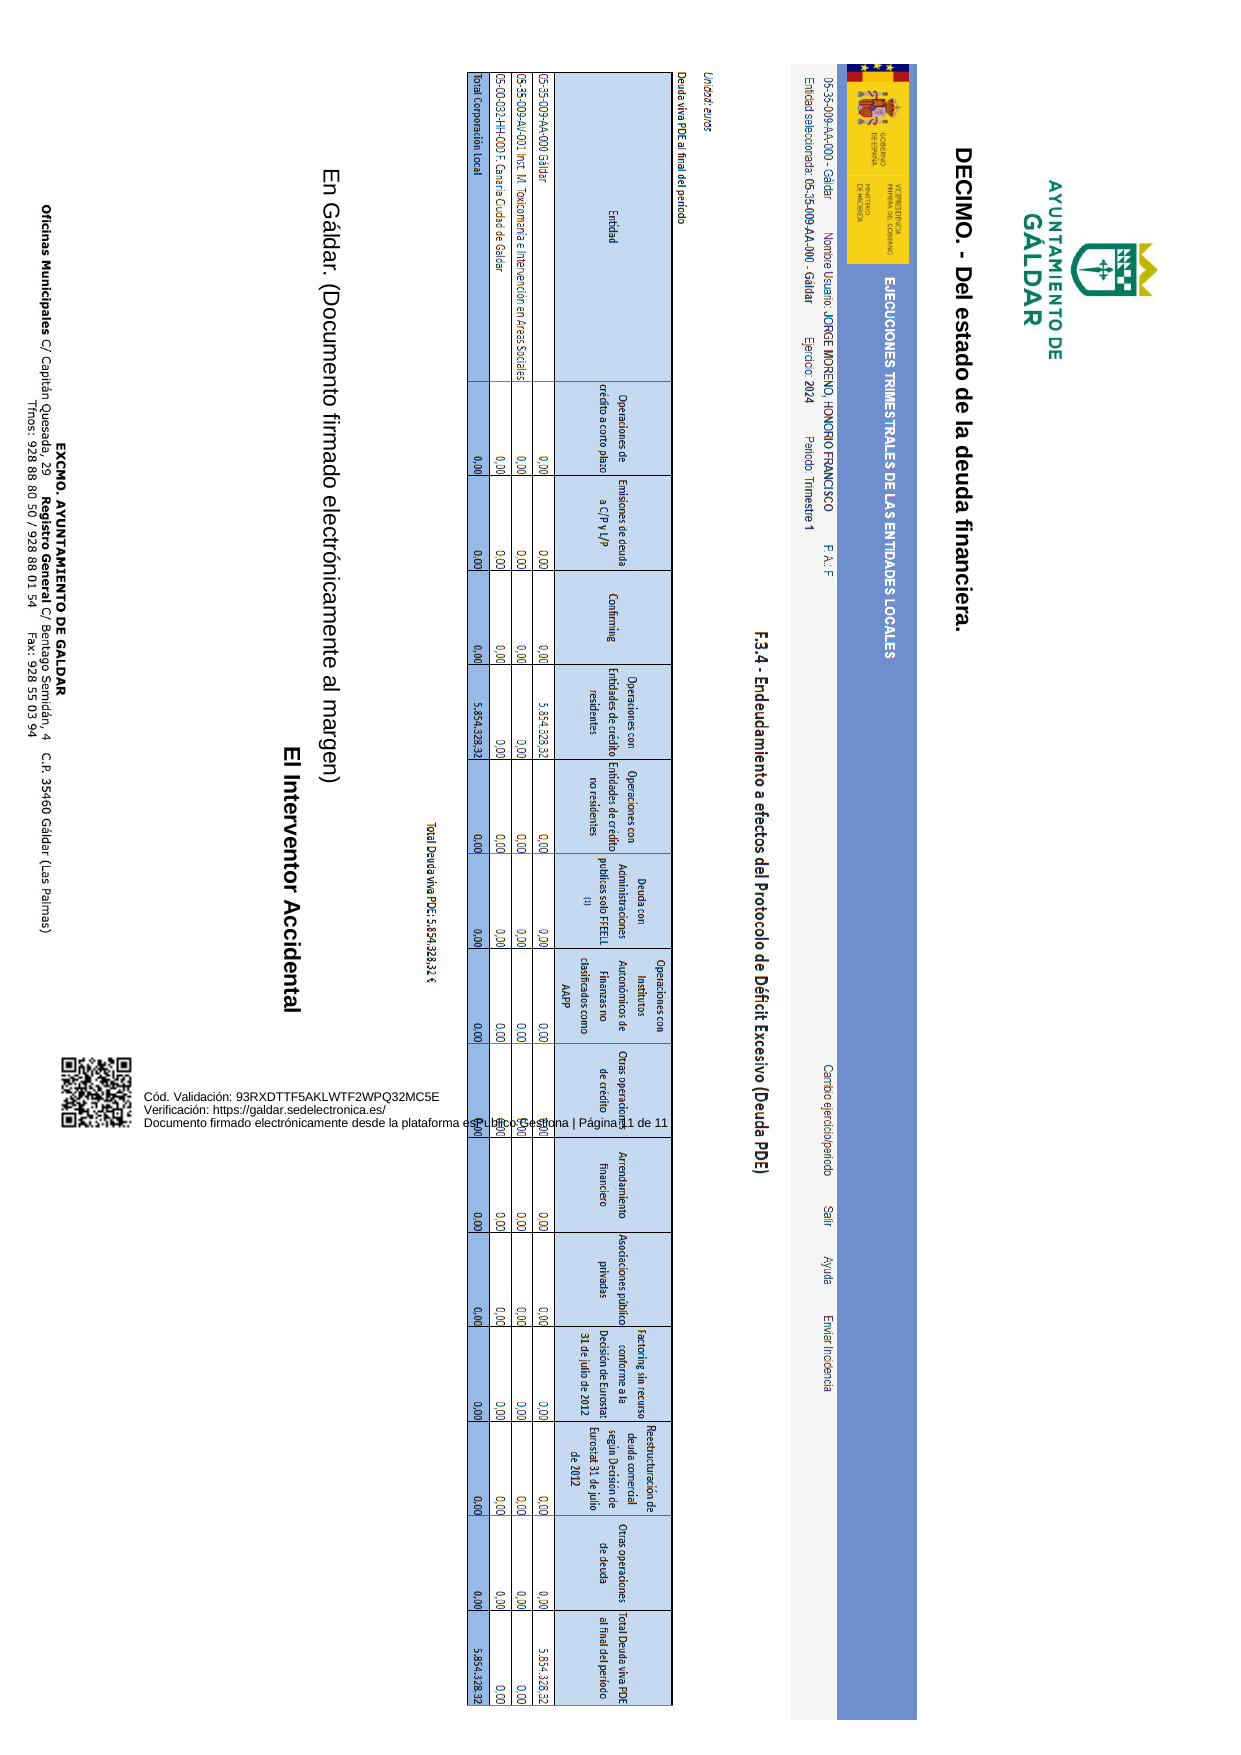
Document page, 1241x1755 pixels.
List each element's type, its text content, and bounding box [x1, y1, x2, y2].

text Cód. Validación: 93RXDTTF5AKLWTF2WPQ32MC5E [917, 1091, 1170, 1104]
text Cód. Validación: 93RXDTTF5AKLWTF2WPQ32MC5E [144, 1091, 410, 1104]
text Documento firmado electrónicamente desde la plataforma esPublico Gestiona | Página 11 de 11 [144, 1117, 410, 1131]
text Documento firmado electrónicamente desde la plataforma esPublico Gestiona | Página 11 de 11 [917, 1117, 1170, 1131]
text En Gáldar. (Documento firmado electrónicamente al margen) [319, 168, 344, 1016]
text El Interventor Accidental [279, 166, 306, 1014]
text Cód. Validación: 93RXDTTF5AKLWTF2WPQ32MC5E [278, 166, 344, 1016]
text [917, 1104, 1170, 1117]
text Verificación: https://galdar.sedelectronica.es/ [144, 1104, 410, 1117]
text DECIMO. - Del estado de la deuda financiera. [952, 148, 977, 638]
